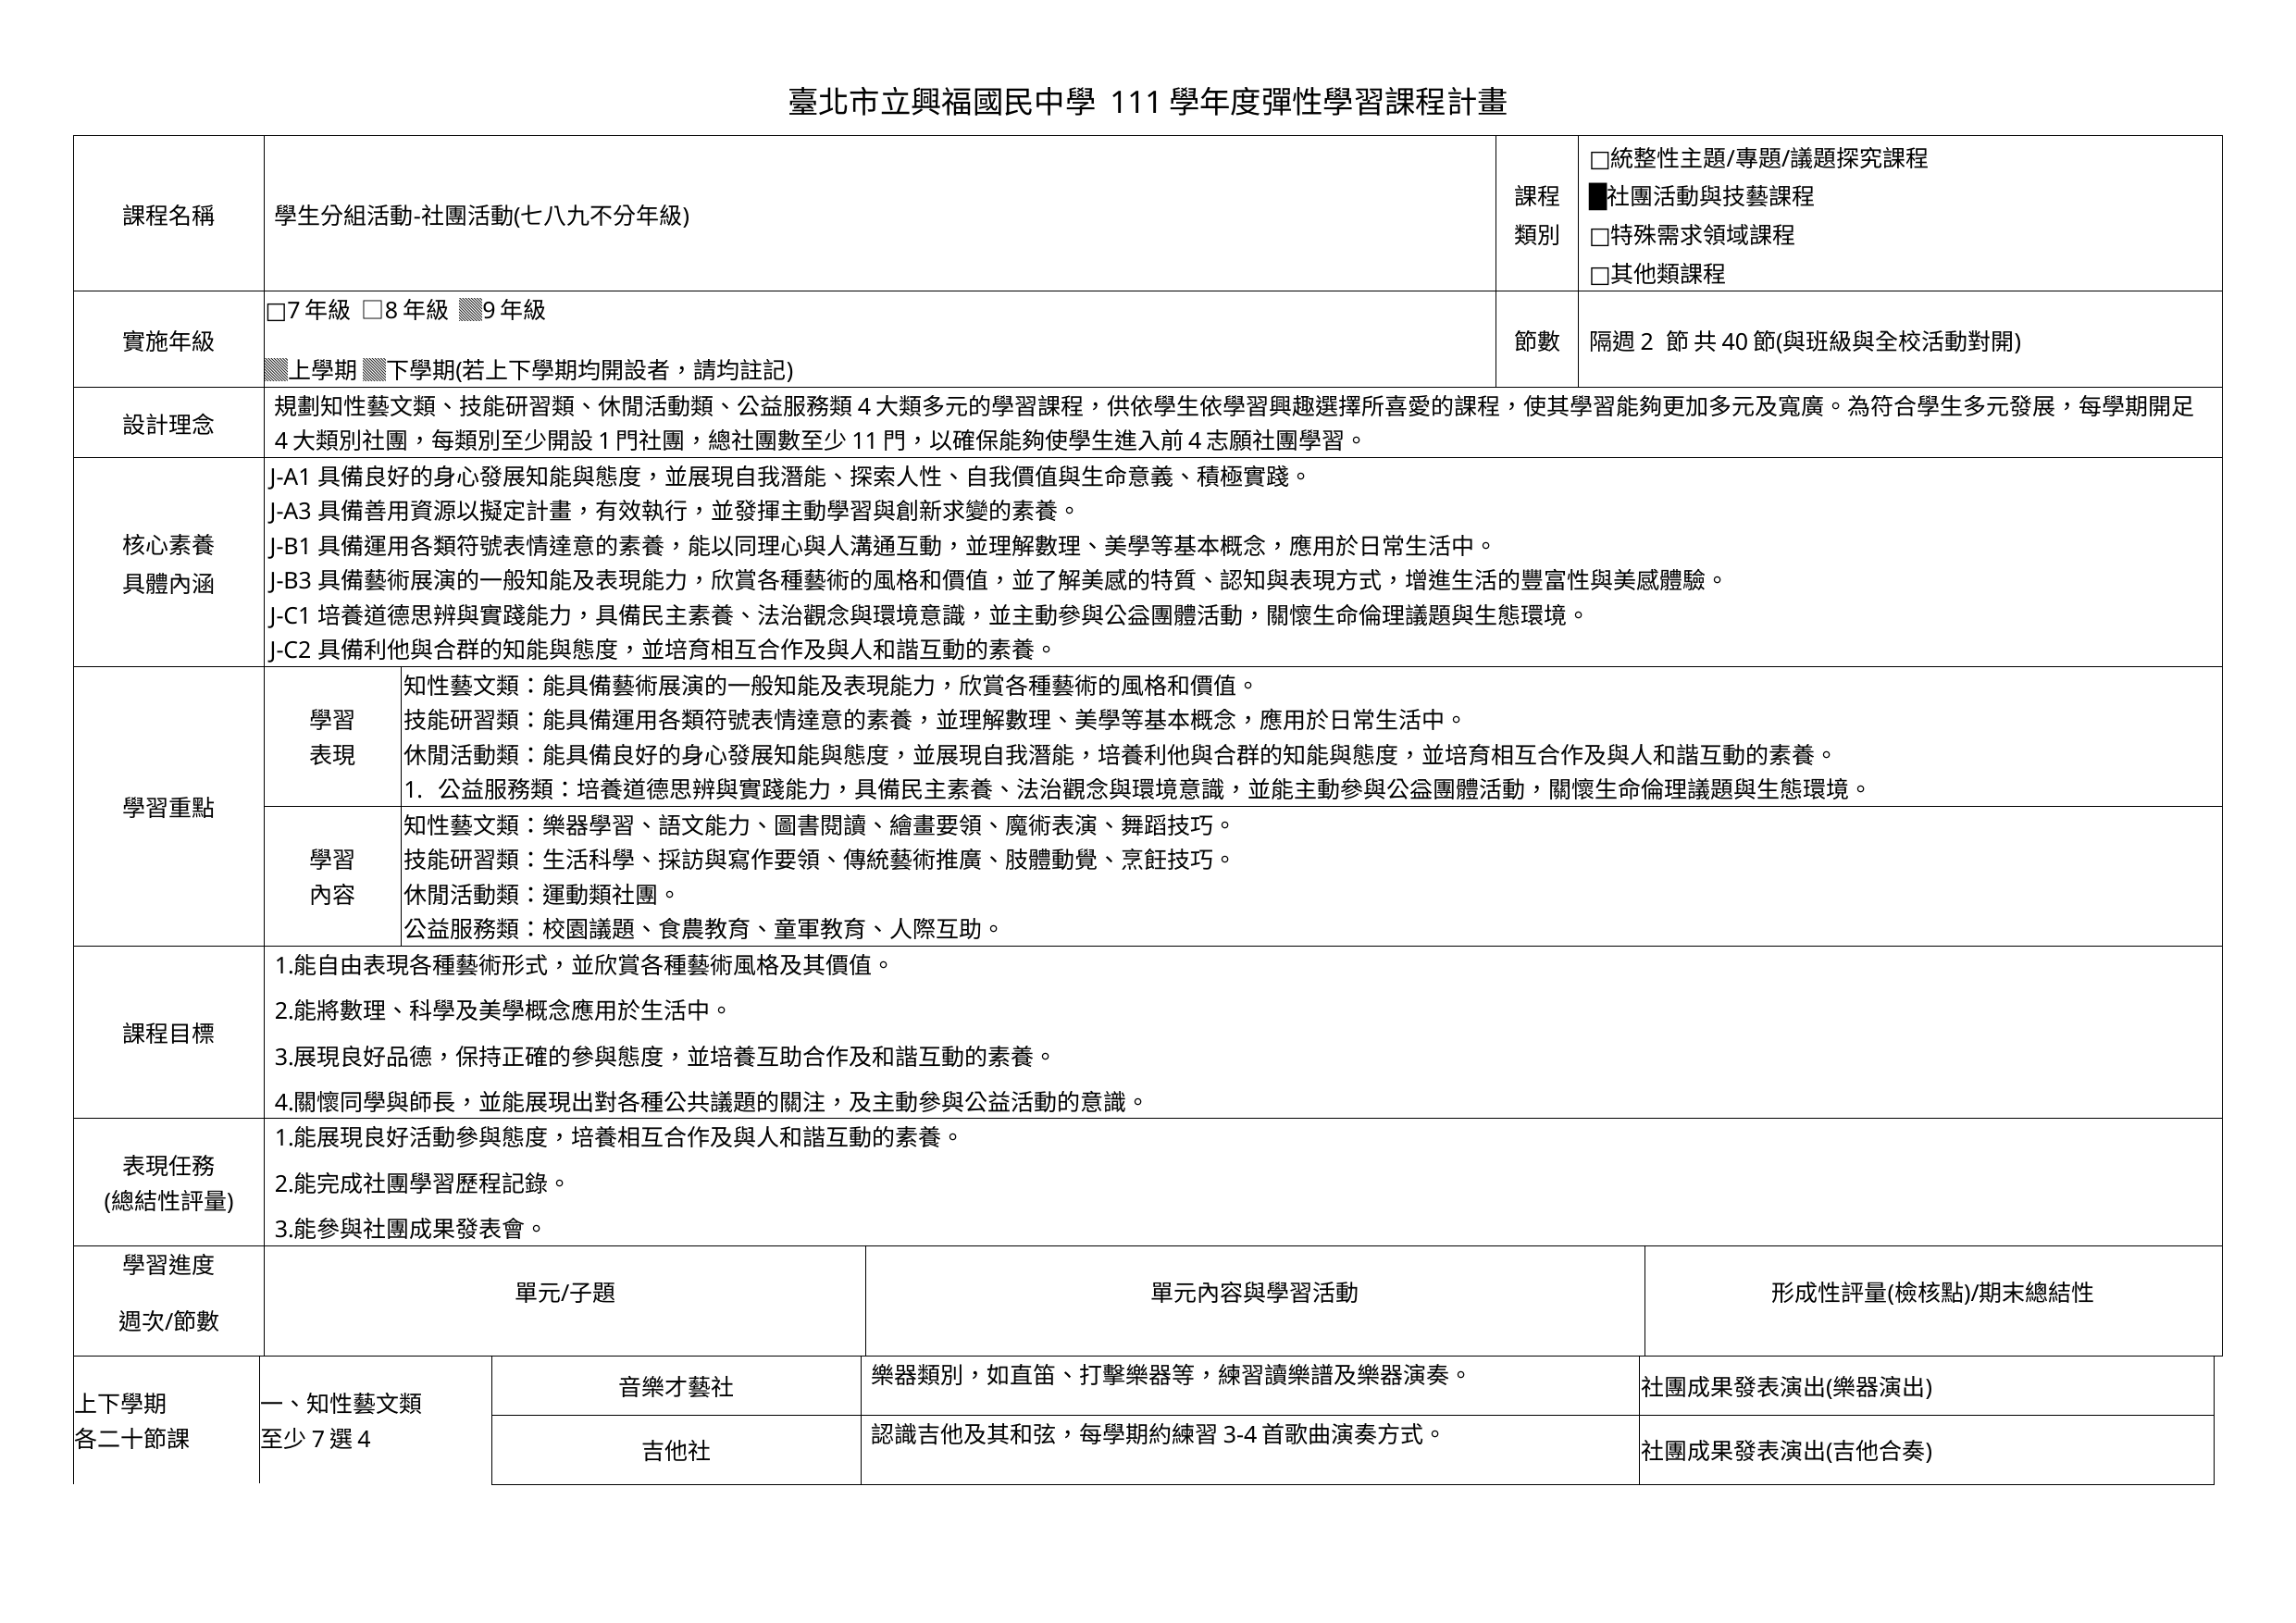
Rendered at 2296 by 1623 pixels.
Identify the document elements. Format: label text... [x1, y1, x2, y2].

table_cell 1.能展現良好活動參與態度，培養相互合作及與人和諧互動的素養。 2.能完成社團學習歷程記錄。 3.能參與社團成果發表會。 [265, 1119, 2222, 1245]
table_cell 形成性評量(檢核點)/期末總結性 [1645, 1246, 2222, 1355]
table_header 課程 類別 [1496, 136, 1578, 290]
table_cell 隔週 2 節 共40節(與班級與全校活動對開) [1579, 291, 2222, 386]
table_cell 單元/子題 [265, 1246, 865, 1355]
table_cell 實施年級 [74, 291, 264, 386]
table_cell 學習 表現 [265, 667, 401, 806]
table_cell □7年級 □8年級 ▓9年級 ▓上學期 ▓下學期(若上下學期均開設者，請均註記) [265, 291, 1496, 386]
table_cell 吉他社 [492, 1416, 861, 1484]
table_cell 社團成果發表演出(吉他合奏) [1640, 1416, 2214, 1484]
table_cell 一、知性藝文類 至少7選4 [260, 1357, 491, 1484]
table_cell 認識吉他及其和弦，每學期約練習3-4首歌曲演奏方式。 [862, 1416, 1639, 1484]
table_cell 學習進度 週次/節數 [74, 1246, 264, 1355]
table_cell 社團成果發表演出(樂器演出) [1640, 1357, 2214, 1415]
table_cell 音樂才藝社 [492, 1357, 861, 1415]
table_cell 知性藝文類：樂器學習、語文能力、圖書閱讀、繪畫要領、魔術表演、舞蹈技巧。 技能研習類：生活科學、採訪與寫作要領、傳統藝術推廣、肢體動覺、烹飪技巧。 休閒活動類：運動類社團。 公益服務類：校園議題、食農教育、童軍教育、人際互助。 [402, 807, 2222, 946]
table_cell 單元內容與學習活動 [866, 1246, 1644, 1355]
table_header 課程名稱 [74, 136, 264, 290]
table_cell 學習 內容 [265, 807, 401, 946]
table_cell 課程目標 [74, 947, 264, 1118]
table_cell 設計理念 [74, 388, 264, 456]
table_cell 節數 [1496, 291, 1578, 386]
table_cell 知性藝文類：能具備藝術展演的一般知能及表現能力，欣賞各種藝術的風格和價值。 技能研習類：能具備運用各類符號表情達意的素養，並理解數理、美學等基本概念，應用於日常生活中。 休閒活動類：能具備良好的身心發展知能與態度，並展現自我潛能，培養利他與合群的知能與態度，並培育相互合作及與人和諧互動的素養。 公益服務類：培養道德思辨與實踐能力，具備民主素養、法治觀念與環境意識，並能主動參與公益團體活動，關懷生命倫理議題與生態環境。 [402, 667, 2222, 806]
table_header □統整性主題/專題/議題探究課程 █社團活動與技藝課程 □特殊需求領域課程 □其他類課程 [1579, 136, 2222, 290]
table_cell [2215, 1357, 2222, 1415]
table_cell 1.能自由表現各種藝術形式，並欣賞各種藝術風格及其價值。 2.能將數理、科學及美學概念應用於生活中。 3.展現良好品德，保持正確的參與態度，並培養互助合作及和諧互動的素養。 4.關懷同學與師長，並能展現出對各種公共議題的關注，及主動參與公益活動的意識。 [265, 947, 2222, 1118]
table_cell 學習重點 [74, 667, 264, 946]
table_cell 上下學期 各二十節課 (每學期第一次社團課進行選社，最後一次社團課進行社團成果發表。) [74, 1357, 260, 1484]
table_cell 樂器類別，如直笛、打擊樂器等，練習讀樂譜及樂器演奏。 [862, 1357, 1639, 1415]
table_cell 核心素養 具體內涵 [74, 458, 264, 665]
table_cell 表現任務 (總結性評量) [74, 1119, 264, 1245]
table_header 學生分組活動-社團活動(七八九不分年級) [265, 136, 1496, 290]
table_cell 規劃知性藝文類、技能研習類、休閒活動類、公益服務類4大類多元的學習課程，供依學生依學習興趣選擇所喜愛的課程，使其學習能夠更加多元及寬廣。為符合學生多元發展，每學期開足4大類別社團，每類別至少開設1門社團，總社團數至少11門，以確保能夠使學生進入前4志願社團學習。 [265, 388, 2222, 456]
text 臺北市立興福國民中學 111學年度彈性學習課程計畫 [55, 66, 2240, 135]
table_cell J-A1 具備良好的身心發展知能與態度，並展現自我潛能、探索人性、自我價值與生命意義、積極實踐。 J-A3 具備善用資源以擬定計畫，有效執行，並發揮主動學習與創新求變的素養。 J-B1 具備運用各類符號表情達意的素養，能以同理心與人溝通互動，並理解數理、美學等基本概念，應用於日常生活中。 J-B3 具備藝術展演的一般知能及表現能力，欣賞各種藝術的風格和價值，並了解美感的特質、認知與表現方式，增進生活的豐富性與美感體驗。 J-C1 培養道德思辨與實踐能力，具備民主素養、法治觀念與環境意識，並主動參與公益團體活動，關懷生命倫理議題與生態環境。 J-C2 具備利他與合群的知能與態度，並培育相互合作及與人和諧互動的素養。 [265, 458, 2222, 665]
table_cell [2215, 1415, 2222, 1484]
